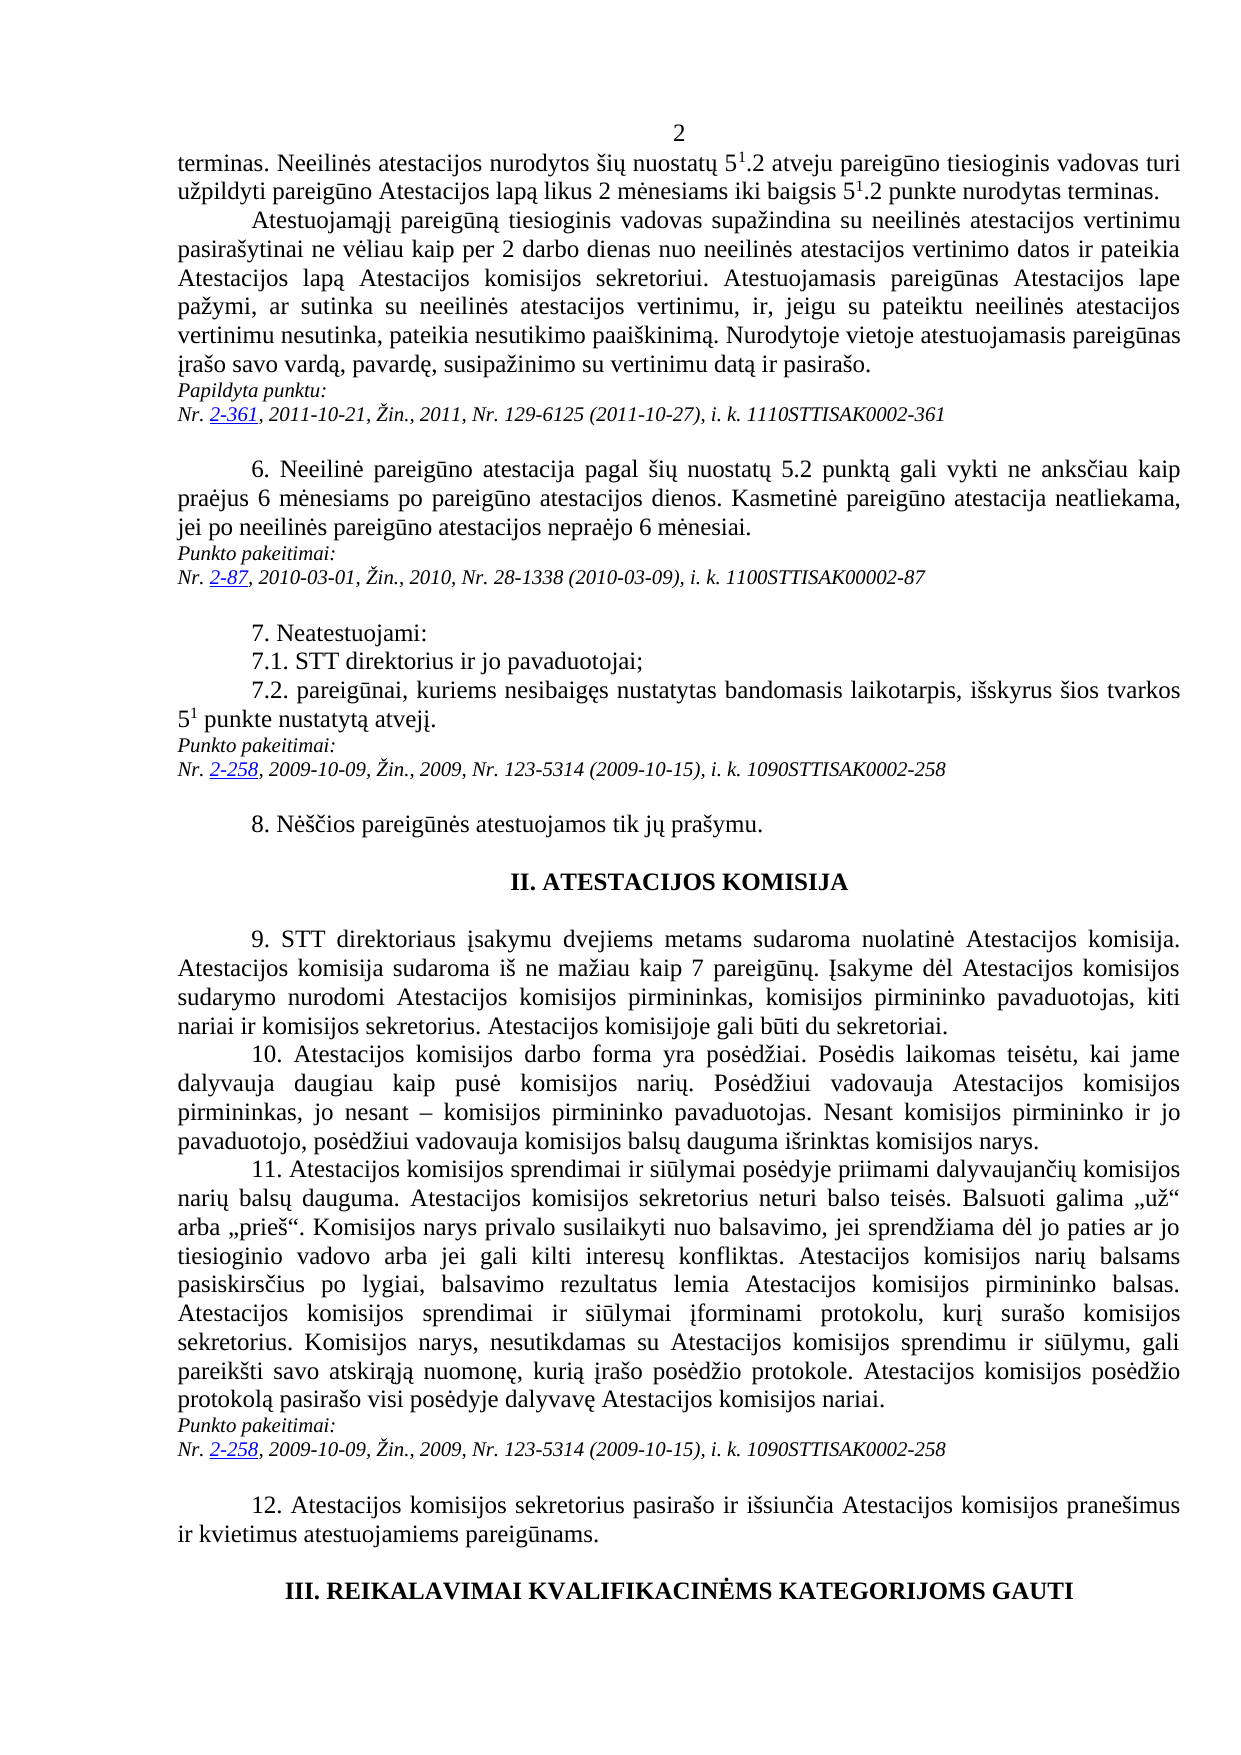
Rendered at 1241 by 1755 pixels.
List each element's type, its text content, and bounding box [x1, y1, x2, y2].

text Nr. 2-87, 2010-03-01, Žin., 2010, Nr. 28-1338 (2010-03-09), i. k. 1100STTISAK00002-87 [177, 565, 1181, 589]
text Punkto pakeitimai: [177, 541, 1181, 565]
text 7. Neatestuojami: [177, 618, 1181, 646]
text Nr. 2-361, 2011-10-21, Žin., 2011, Nr. 129-6125 (2011-10-27), i. k. 1110STTISAK0002-361 [177, 402, 1181, 426]
text Nr. 2-258, 2009-10-09, Žin., 2009, Nr. 123-5314 (2009-10-15), i. k. 1090STTISAK0002-258 [177, 757, 1181, 781]
text Atestuojamąjį pareigūną tiesioginis vadovas supažindina su neeilinės atestacijos vertinimu pasirašytinai ne vėliau kaip per 2 darbo dienas nuo neeilinės atestacijos vertinimo datos ir pateikia Atestacijos lapą Atestacijos komisijos sekretoriui. Atestuojamasis pareigūnas Atestacijos lape pažymi, ar sutinka su neeilinės atestacijos vertinimu, ir, jeigu su pateiktu neeilinės atestacijos vertinimu nesutinka, pateikia nesutikimo paaiškinimą. Nurodytoje vietoje atestuojamasis pareigūnas įrašo savo vardą, pavardę, susipažinimo su vertinimu datą ir pasirašo. [177, 205, 1181, 378]
text 7.2. pareigūnai, kuriems nesibaigęs nustatytas bandomasis laikotarpis, išskyrus šios tvarkos 51 punkte nustatytą atvejį. [177, 675, 1181, 733]
text Papildyta punktu: [177, 378, 1181, 402]
text 9. STT direktoriaus įsakymu dvejiems metams sudaroma nuolatinė Atestacijos komisija. Atestacijos komisija sudaroma iš ne mažiau kaip 7 pareigūnų. Įsakyme dėl Atestacijos komisijos sudarymo nurodomi Atestacijos komisijos pirmininkas, komisijos pirmininko pavaduotojas, kiti nariai ir komisijos sekretorius. Atestacijos komisijoje gali būti du sekretoriai. [177, 924, 1181, 1039]
text 12. Atestacijos komisijos sekretorius pasirašo ir išsiunčia Atestacijos komisijos pranešimus ir kvietimus atestuojamiems pareigūnams. [177, 1490, 1181, 1548]
text III. REIKALAVIMAI KVALIFIKACINĖMS KATEGORIJOMS GAUTI [177, 1576, 1181, 1605]
text Nr. 2-258, 2009-10-09, Žin., 2009, Nr. 123-5314 (2009-10-15), i. k. 1090STTISAK0002-258 [177, 1437, 1181, 1461]
text 10. Atestacijos komisijos darbo forma yra posėdžiai. Posėdis laikomas teisėtu, kai jame dalyvauja daugiau kaip pusė komisijos narių. Posėdžiui vadovauja Atestacijos komisijos pirmininkas, jo nesant – komisijos pirmininko pavaduotojas. Nesant komisijos pirmininko ir jo pavaduotojo, posėdžiui vadovauja komisijos balsų dauguma išrinktas komisijos narys. [177, 1039, 1181, 1154]
text Punkto pakeitimai: [177, 1413, 1181, 1437]
text 11. Atestacijos komisijos sprendimai ir siūlymai posėdyje priimami dalyvaujančių komisijos narių balsų dauguma. Atestacijos komisijos sekretorius neturi balso teisės. Balsuoti galima „už“ arba „prieš“. Komisijos narys privalo susilaikyti nuo balsavimo, jei sprendžiama dėl jo paties ar jo tiesioginio vadovo arba jei gali kilti interesų konfliktas. Atestacijos komisijos narių balsams pasiskirsčius po lygiai, balsavimo rezultatus lemia Atestacijos komisijos pirmininko balsas. Atestacijos komisijos sprendimai ir siūlymai įforminami protokolu, kurį surašo komisijos sekretorius. Komisijos narys, nesutikdamas su Atestacijos komisijos sprendimu ir siūlymu, gali pareikšti savo atskirąją nuomonę, kurią įrašo posėdžio protokole. Atestacijos komisijos posėdžio protokolą pasirašo visi posėdyje dalyvavę Atestacijos komisijos nariai. [177, 1154, 1181, 1413]
text 7.1. STT direktorius ir jo pavaduotojai; [177, 646, 1181, 675]
text II. ATESTACIJOS KOMISIJA [177, 867, 1181, 896]
text 6. Neeilinė pareigūno atestacija pagal šių nuostatų 5.2 punktą gali vykti ne anksčiau kaip praėjus 6 mėnesiams po pareigūno atestacijos dienos. Kasmetinė pareigūno atestacija neatliekama, jei po neeilinės pareigūno atestacijos nepraėjo 6 mėnesiai. [177, 454, 1181, 541]
text Punkto pakeitimai: [177, 733, 1181, 757]
text 8. Nėščios pareigūnės atestuojamos tik jų prašymu. [177, 809, 1181, 838]
text terminas. Neeilinės atestacijos nurodytos šių nuostatų 51.2 atveju pareigūno tiesioginis vadovas turi užpildyti pareigūno Atestacijos lapą likus 2 mėnesiams iki baigsis 51.2 punkte nurodytas terminas. [177, 148, 1181, 205]
